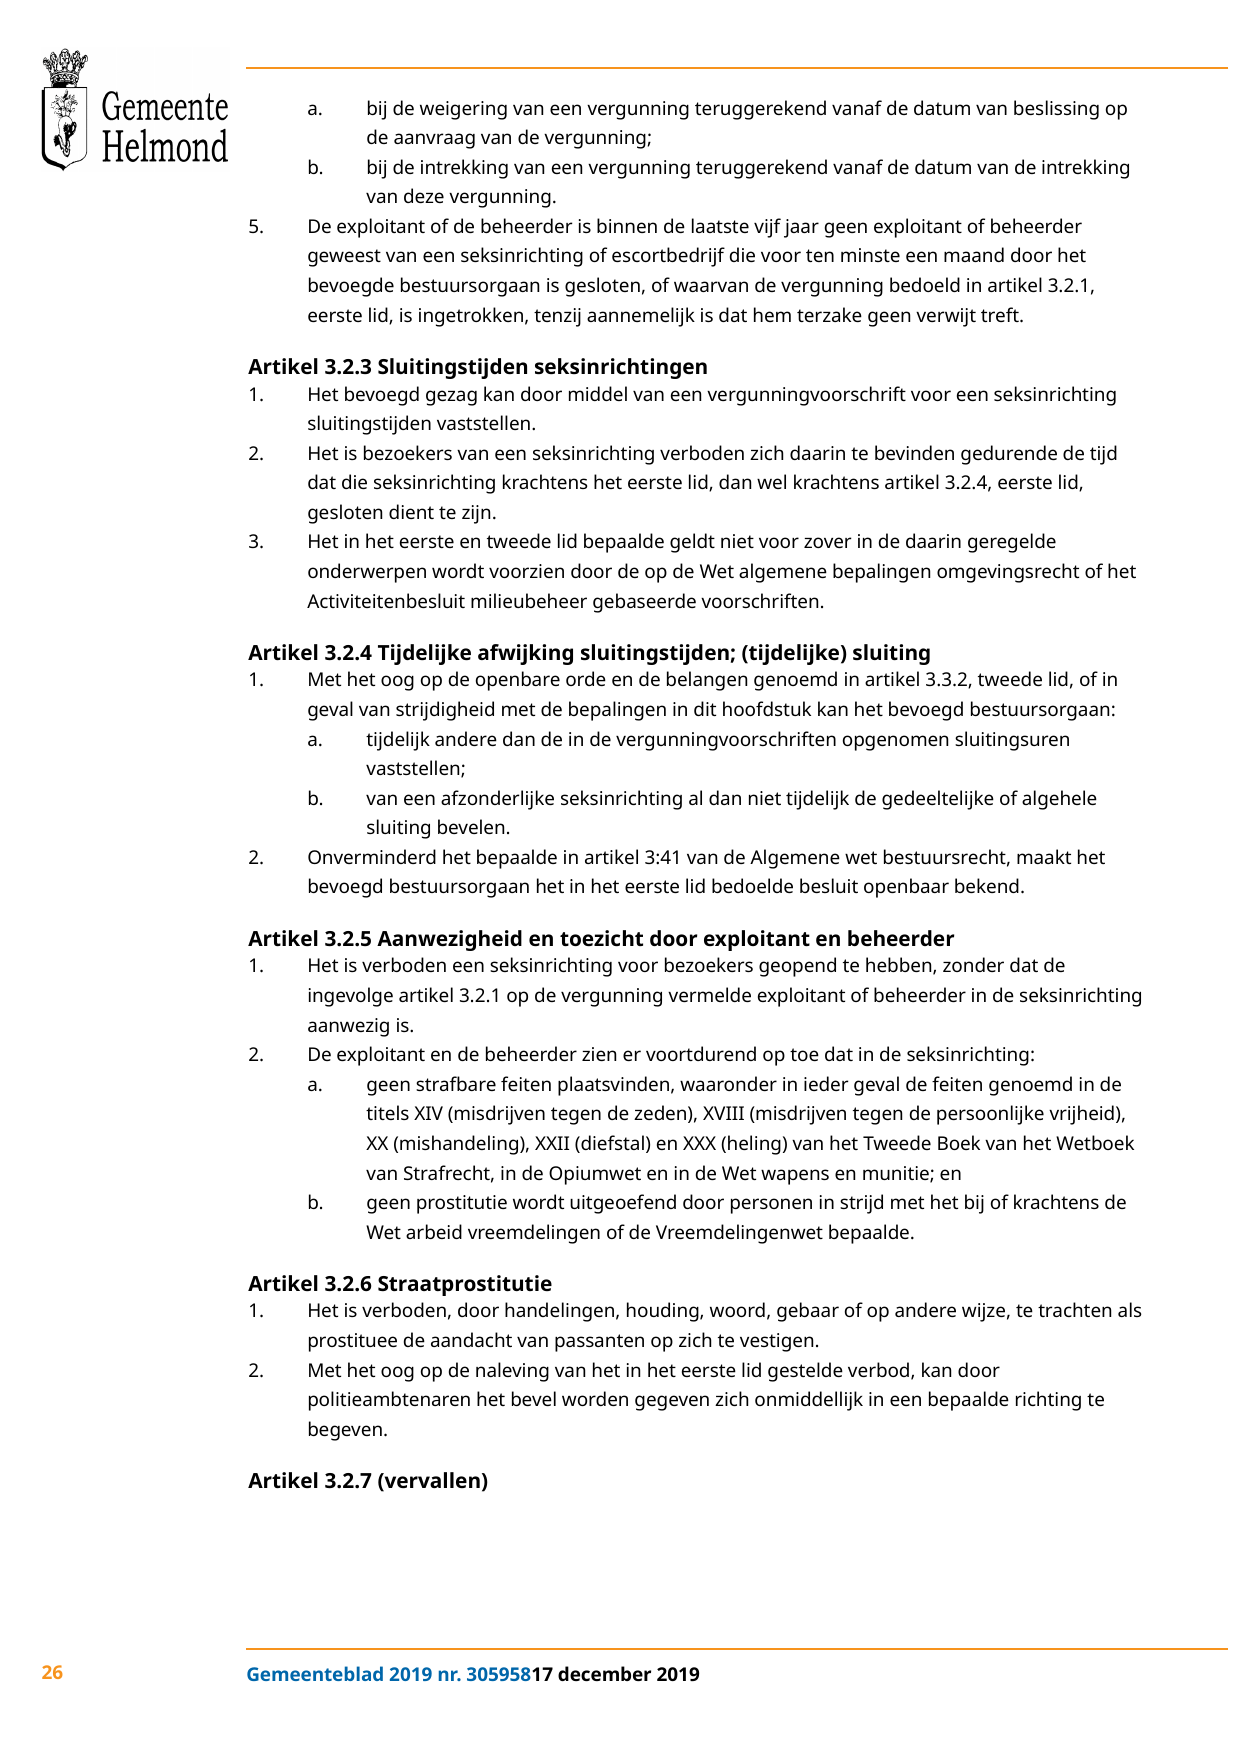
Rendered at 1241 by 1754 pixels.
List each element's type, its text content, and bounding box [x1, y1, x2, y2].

list Het is verboden een seksinrichting voor bezoekers geopend te hebben, zonder dat de ingevolge artikel 3.2.1 op de vergunning vermelde exploitant of beheerder in de seksinrichting aanwezig is. [248, 953, 1152, 1037]
text Artikel 3.2.5 Aanwezigheid en toezicht door exploitant en beheerder [248, 924, 1152, 953]
list geen prostitutie wordt uitgeoefend door personen in strijd met het bij of krachtens de Wet arbeid vreemdelingen of de Vreemdelingenwet bepaalde. [307, 1189, 1152, 1244]
list Het in het eerste en tweede lid bepaalde geldt niet voor zover in de daarin geregelde onderwerpen wordt voorzien door de op de Wet algemene bepalingen omgevingsrecht of het Activiteitenbesluit milieubeheer gebaseerde voorschriften. [248, 529, 1152, 613]
text Artikel 3.2.4 Tijdelijke afwijking sluitingstijden; (tijdelijke) sluiting [248, 638, 1152, 667]
text Artikel 3.2.6 Straatprostitutie [248, 1269, 1152, 1298]
picture [41, 47, 231, 172]
list van een afzonderlijke seksinrichting al dan niet tijdelijk de gedeeltelijke of algehele sluiting bevelen. [307, 785, 1152, 840]
list Het is verboden, door handelingen, houding, woord, gebaar of op andere wijze, te trachten als prostituee de aandacht van passanten op zich te vestigen. [248, 1298, 1152, 1353]
list De exploitant en de beheerder zien er voortdurend op toe dat in de seksinrichting: [248, 1041, 1152, 1067]
list bij de weigering van een vergunning teruggerekend vanaf de datum van beslissing op de aanvraag van de vergunning; [307, 95, 1152, 150]
list De exploitant of de beheerder is binnen de laatste vijf jaar geen exploitant of beheerder geweest van een seksinrichting of escortbedrijf die voor ten minste een maand door het bevoegde bestuursorgaan is gesloten, of waarvan de vergunning bedoeld in artikel 3.2.1, eerste lid, is ingetrokken, tenzij aannemelijk is dat hem terzake geen verwijt treft. [248, 213, 1152, 328]
list geen strafbare feiten plaatsvinden, waaronder in ieder geval de feiten genoemd in de titels XIV (misdrijven tegen de zeden), XVIII (misdrijven tegen de persoonlijke vrijheid), XX (mishandeling), XXII (diefstal) en XXX (heling) van het Tweede Boek van het Wetboek van Strafrecht, in de Opiumwet en in de Wet wapens en munitie; en [307, 1071, 1152, 1185]
text Artikel 3.2.7 (vervallen) [248, 1466, 1152, 1495]
text Artikel 3.2.3 Sluitingstijden seksinrichtingen [248, 352, 1152, 381]
list tijdelijk andere dan de in de vergunningvoorschriften opgenomen sluitingsuren vaststellen; [307, 726, 1152, 781]
list Onverminderd het bepaalde in artikel 3:41 van de Algemene wet bestuursrecht, maakt het bevoegd bestuursorgaan het in het eerste lid bedoelde besluit openbaar bekend. [248, 844, 1152, 899]
list Het bevoegd gezag kan door middel van een vergunningvoorschrift voor een seksinrichting sluitingstijden vaststellen. [248, 381, 1152, 436]
list Het is bezoekers van een seksinrichting verboden zich daarin te bevinden gedurende de tijd dat die seksinrichting krachtens het eerste lid, dan wel krachtens artikel 3.2.4, eerste lid, gesloten dient te zijn. [248, 440, 1152, 525]
list Met het oog op de naleving van het in het eerste lid gestelde verbod, kan door politieambtenaren het bevel worden gegeven zich onmiddellijk in een bepaalde richting te begeven. [248, 1357, 1152, 1442]
list bij de intrekking van een vergunning teruggerekend vanaf de datum van de intrekking van deze vergunning. [307, 154, 1152, 209]
list Met het oog op de openbare orde en de belangen genoemd in artikel 3.3.2, tweede lid, of in geval van strijdigheid met de bepalingen in dit hoofdstuk kan het bevoegd bestuursorgaan: [248, 667, 1152, 722]
